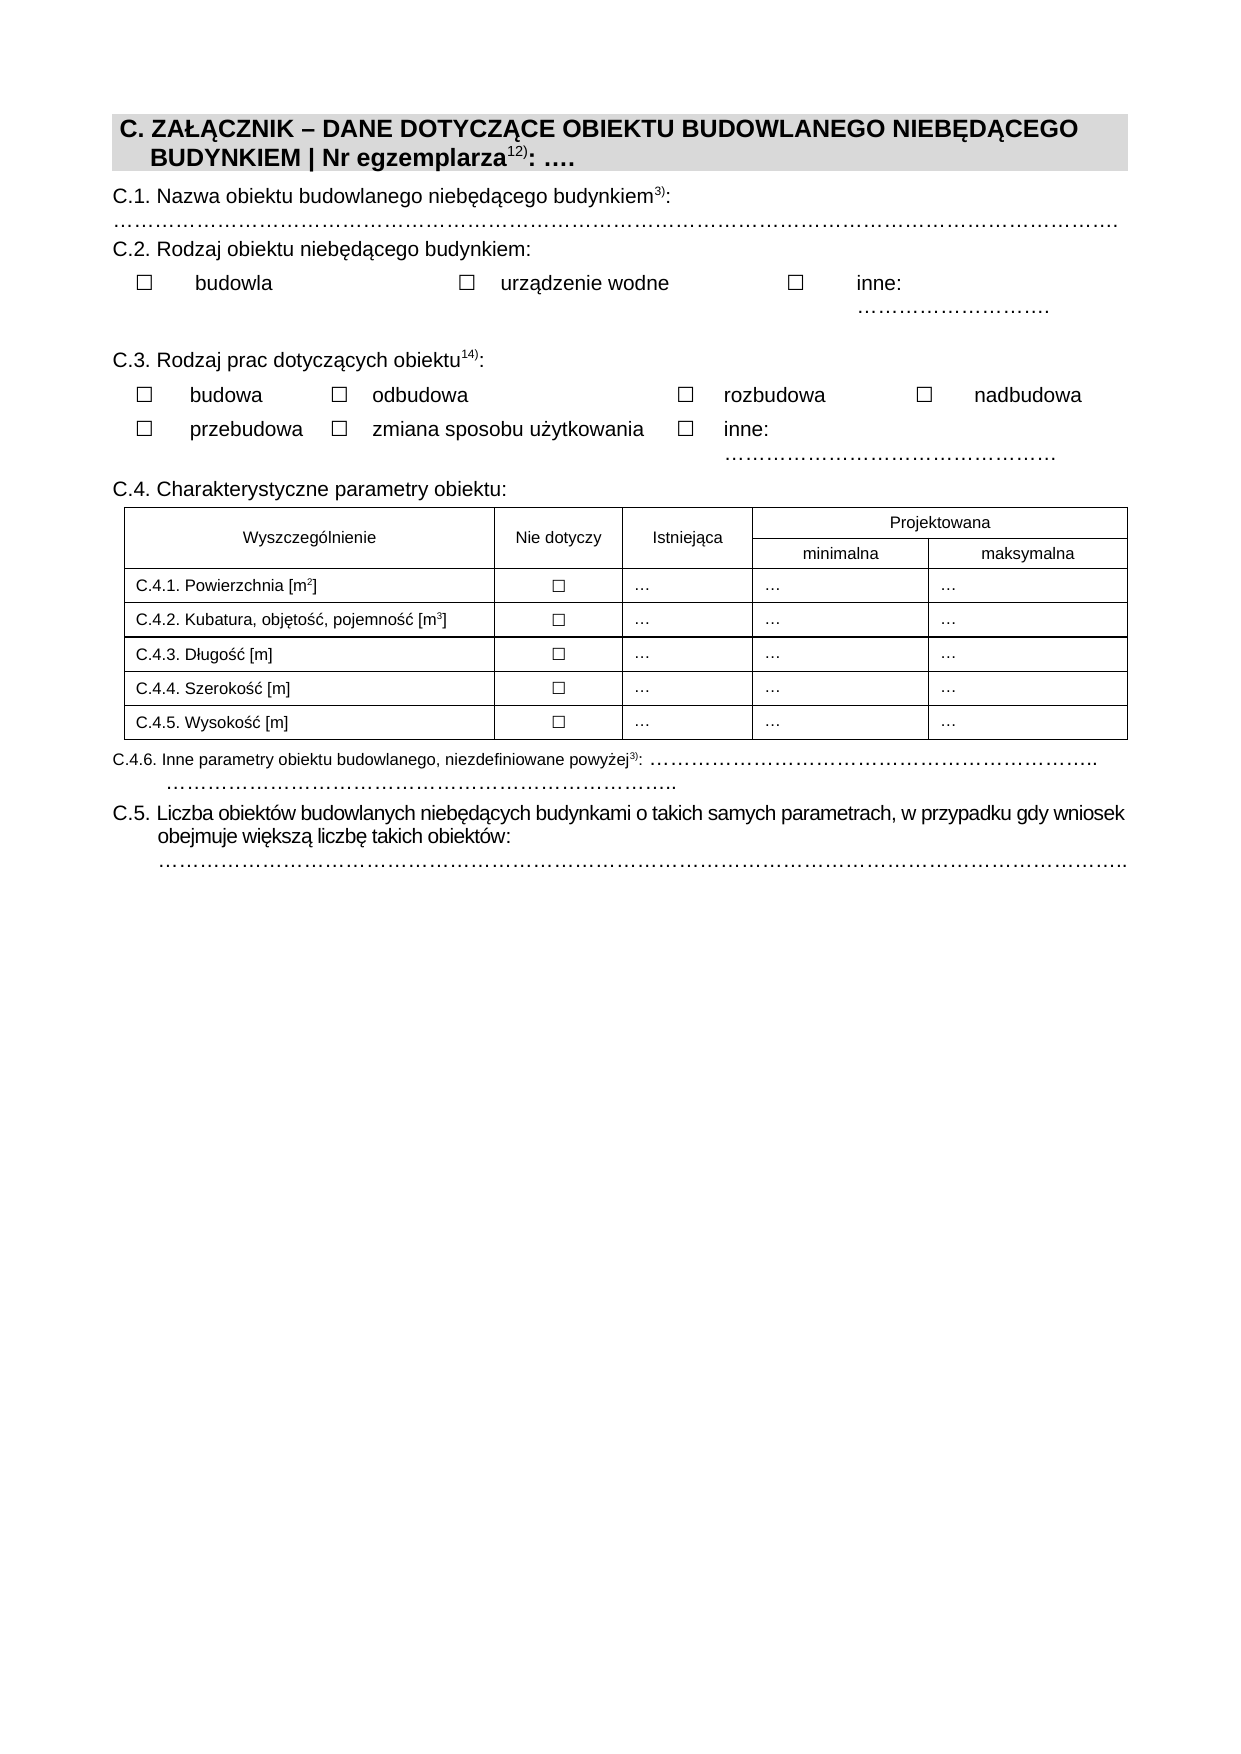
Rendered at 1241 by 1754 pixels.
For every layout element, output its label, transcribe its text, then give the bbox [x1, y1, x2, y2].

table_header budowa [178, 378, 318, 412]
table_cell … [753, 706, 928, 739]
table_cell przebudowa [178, 412, 318, 470]
table_cell ☐ [495, 638, 622, 671]
table_header ☐ [124, 378, 178, 412]
table_header ☐ [665, 378, 712, 412]
table_cell C.4.4. Szerokość [m] [125, 672, 494, 705]
table_header inne: ………………………. [845, 265, 1108, 323]
table_cell … [753, 603, 928, 636]
table_cell … [929, 638, 1127, 671]
table_cell C.4.5. Wysokość [m] [125, 706, 494, 739]
table_header ☐ [319, 378, 361, 412]
table_cell … [929, 706, 1127, 739]
table_header ☐ [904, 378, 963, 412]
table_header Projektowana [753, 508, 1127, 537]
table_cell … [753, 569, 928, 602]
table_cell ☐ [495, 603, 622, 636]
table_header ☐ [775, 265, 845, 323]
table_header odbudowa [361, 378, 665, 412]
table_cell maksymalna [929, 539, 1127, 568]
table_cell … [623, 569, 752, 602]
table_header ☐ [124, 265, 184, 323]
table_cell ☐ [495, 569, 622, 602]
table_header Wyszczególnienie [125, 508, 494, 568]
table_cell ☐ [319, 412, 361, 470]
text C.5. Liczba obiektów budowlanych niebędących budynkami o takich samych parametrach, w przypadku gdy wniosek obejmuje większą liczbę takich obiektów: ………………………………………………………………………………………………………………………….. [112, 800, 1128, 872]
table_cell zmiana sposobu użytkowania [361, 412, 665, 470]
table_header rozbudowa [713, 378, 903, 412]
table_cell … [623, 672, 752, 705]
table_cell C.4.2. Kubatura, objętość, pojemność [m3] [125, 603, 494, 636]
table_cell C.4.3. Długość [m] [125, 638, 494, 671]
text C.3. Rodzaj prac dotyczących obiektu14): [112, 347, 1128, 371]
table_cell ☐ [665, 412, 712, 470]
table_header Nie dotyczy [495, 508, 622, 568]
text C.2. Rodzaj obiektu niebędącego budynkiem: [112, 237, 1128, 261]
table_cell … [929, 672, 1127, 705]
table_header urządzenie wodne [489, 265, 775, 323]
text C.4.6. Inne parametry obiektu budowlanego, niezdefiniowane powyżej3): ………………………………………………………..……………………………………………………………….. [112, 746, 1128, 794]
table_cell ☐ [495, 672, 622, 705]
table_cell … [623, 706, 752, 739]
table_cell … [623, 603, 752, 636]
table_header nadbudowa [963, 378, 1108, 412]
table_cell … [623, 638, 752, 671]
text C.4. Charakterystyczne parametry obiektu: [112, 477, 1128, 501]
table_header budowla [184, 265, 446, 323]
table_cell ☐ [124, 412, 178, 470]
table_cell C.4.1. Powierzchnia [m2] [125, 569, 494, 602]
table_cell inne: ………………………………………… [713, 412, 1108, 470]
subtitle C. ZAŁĄCZNIK – DANE DOTYCZĄCE OBIEKTU BUDOWLANEGO NIEBĘDĄCEGO BUDYNKIEM | Nr egzemplarza12): …. [112, 114, 1128, 171]
table_cell … [753, 672, 928, 705]
text C.1. Nazwa obiektu budowlanego niebędącego budynkiem3): ………………………………………………………………………………………………………………………………. [112, 184, 1128, 232]
table_header ☐ [446, 265, 489, 323]
table_cell … [929, 603, 1127, 636]
table_cell ☐ [495, 706, 622, 739]
table_cell minimalna [753, 539, 928, 568]
table_cell … [929, 569, 1127, 602]
table_cell … [753, 638, 928, 671]
table_header Istniejąca [623, 508, 752, 568]
